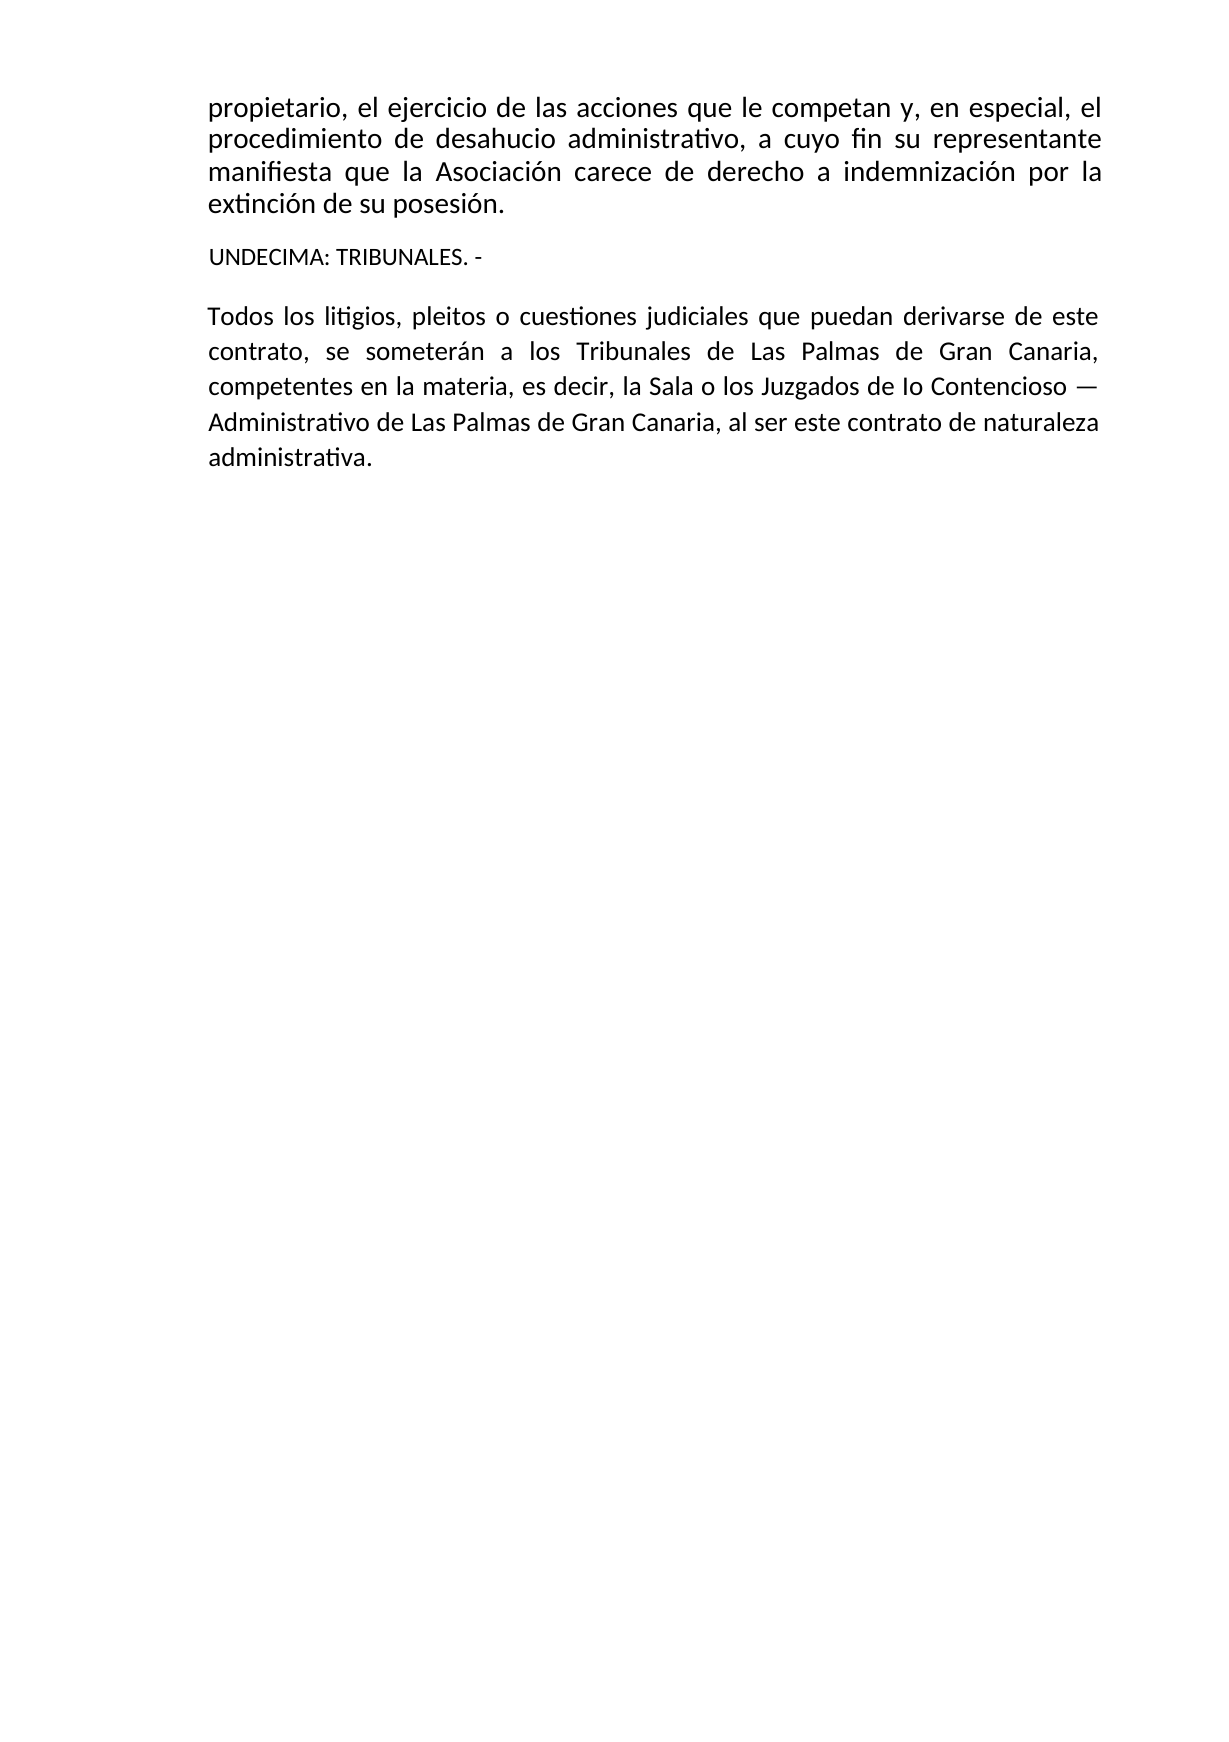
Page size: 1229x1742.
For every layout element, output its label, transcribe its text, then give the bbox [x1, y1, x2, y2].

text propietario, el ejercicio de las acciones que le competan y, en especial, el procedimiento de desahucio administrativo, a cuyo fin su representante manifiesta que la Asociación carece de derecho a indemnización por la extinción de su posesión. [208, 92, 1103, 220]
subtitle UNDECIMA: TRIBUNALES. - [208, 242, 1124, 272]
text Todos los litigios, pleitos o cuestiones judiciales que puedan derivarse de este contrato, se someterán a los Tribunales de Las Palmas de Gran Canaria, competentes en la materia, es decir, la Sala o los Juzgados de Io Contencioso — Administrativo de Las Palmas de Gran Canaria, al ser este contrato de naturaleza administrativa. [207, 299, 1100, 473]
